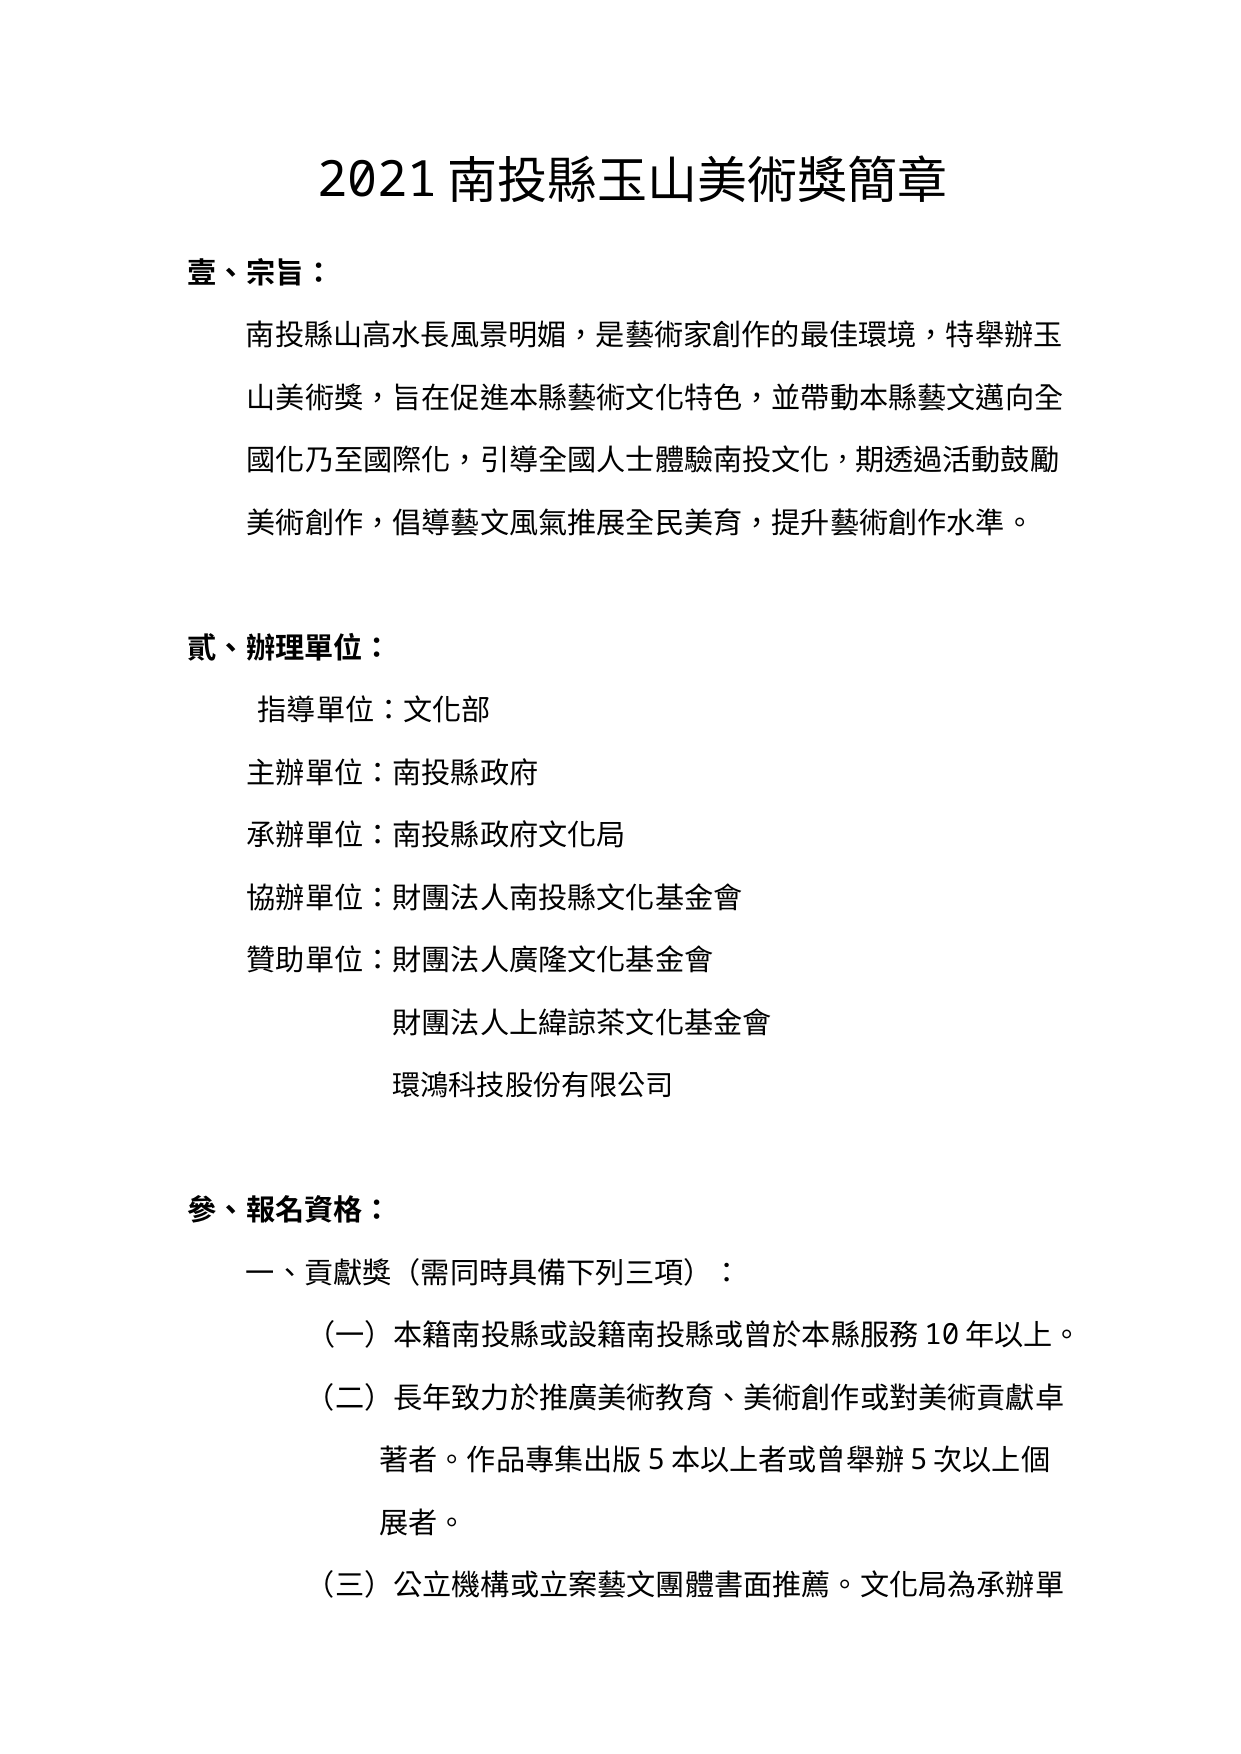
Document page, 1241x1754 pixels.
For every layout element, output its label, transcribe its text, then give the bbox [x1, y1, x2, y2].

text 貳、辦理單位： [187, 604, 1078, 666]
text 一、貢獻獎（需同時具備下列三項）： [246, 1229, 1078, 1291]
text 南投縣山高水長風景明媚，是藝術家創作的最佳環境，特舉辦玉山美術獎，旨在促進本縣藝術文化特色，並帶動本縣藝文邁向全國化乃至國際化，引導全國人士體驗南投文化，期透過活動鼓勵美術創作，倡導藝文風氣推展全民美育，提升藝術創作水準。 [246, 291, 1078, 541]
text 壹、宗旨： [187, 229, 1078, 291]
text （三）公立機構或立案藝文團體書面推薦。文化局為承辦單 [306, 1541, 1078, 1604]
text 參、報名資格： [187, 1166, 1078, 1229]
text （一）本籍南投縣或設籍南投縣或曾於本縣服務10年以上。 [306, 1291, 1078, 1354]
text 指導單位：文化部 主辦單位：南投縣政府 承辦單位：南投縣政府文化局 協辦單位：財團法人南投縣文化基金會 贊助單位：財團法人廣隆文化基金會 財團法人上緯諒茶文化基金會 環鴻科技股份有限公司 [187, 666, 1078, 1104]
text 2021南投縣玉山美術獎簡章 [187, 104, 1078, 229]
text （二）長年致力於推廣美術教育、美術創作或對美術貢獻卓著者。作品專集出版5本以上者或曾舉辦5次以上個展者。 [306, 1354, 1078, 1541]
